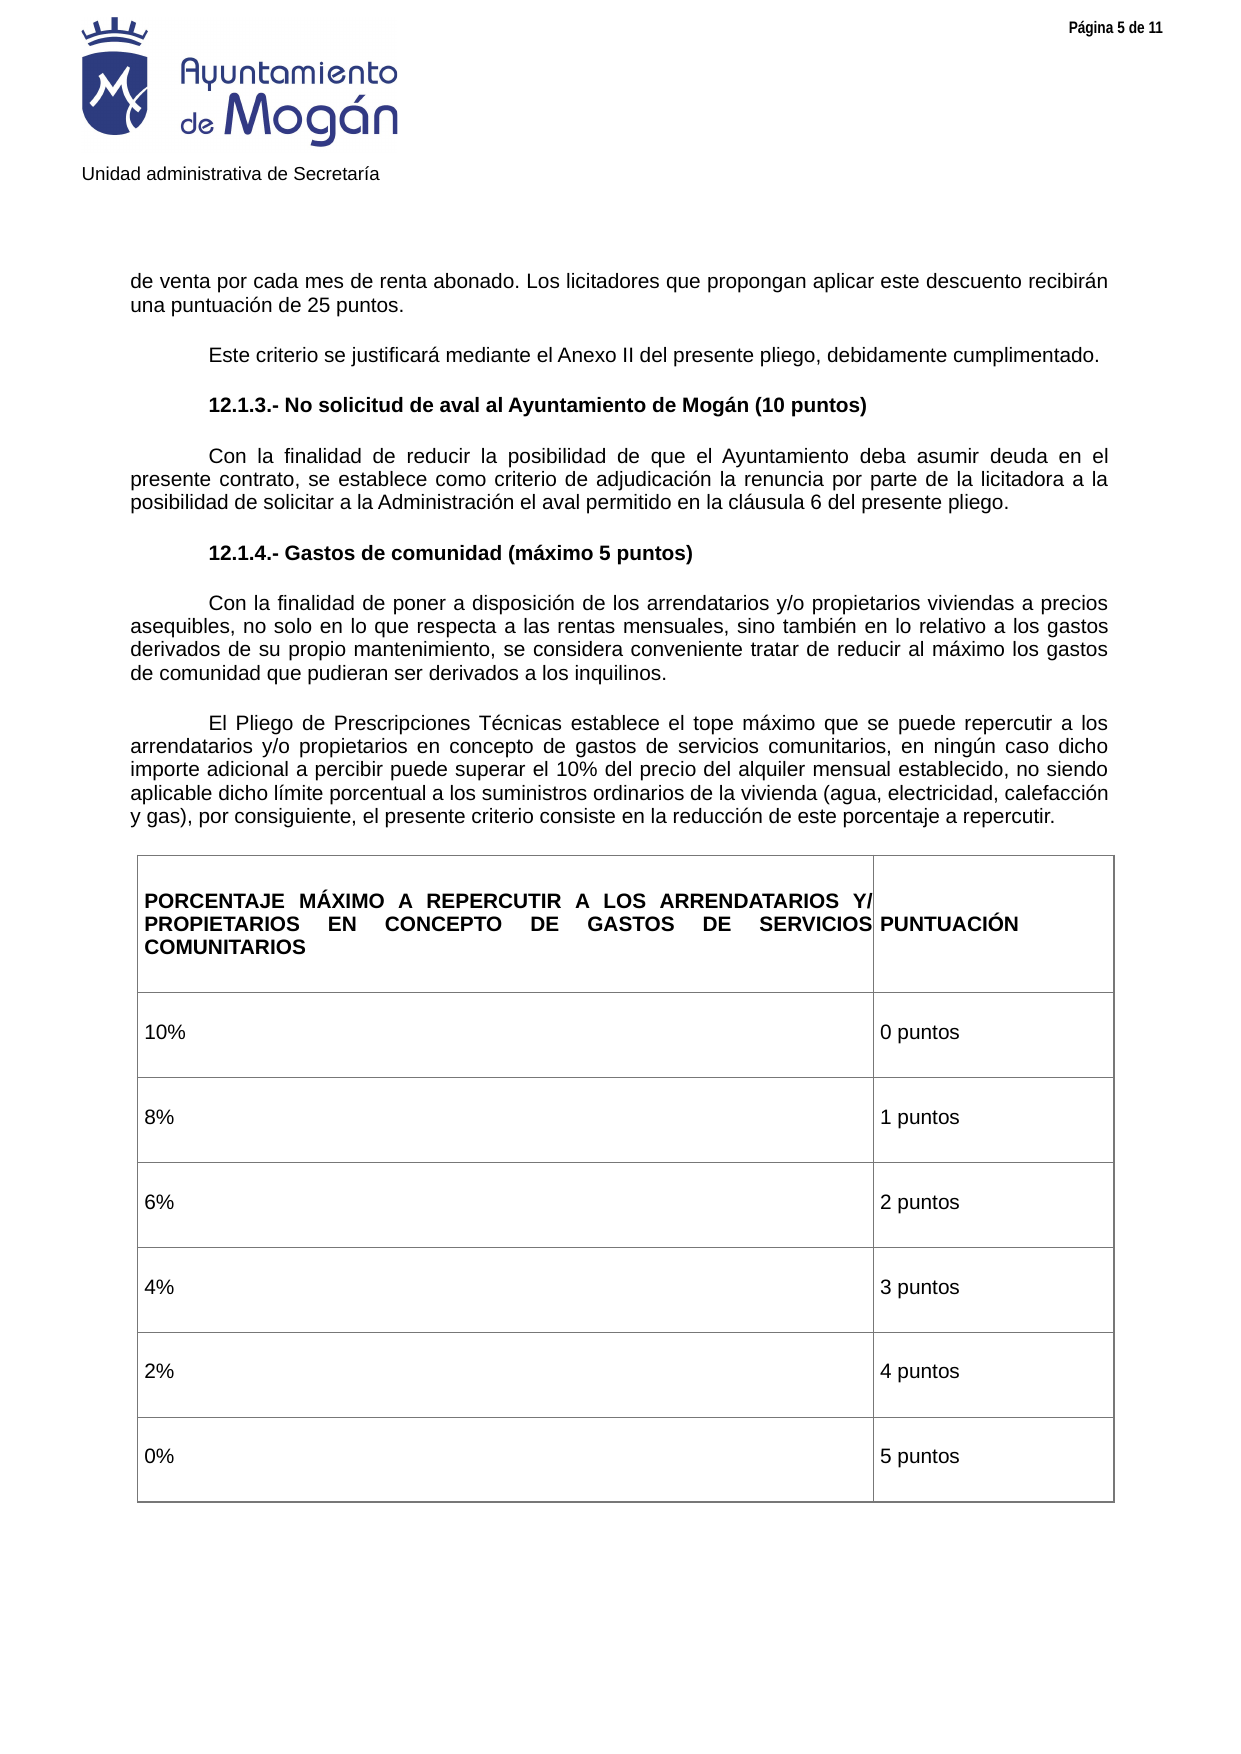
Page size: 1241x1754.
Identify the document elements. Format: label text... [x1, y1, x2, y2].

text de venta por cada mes de renta abonado. Los licitadores que propongan aplicar este descuento recibirán una puntuación de 25 puntos. [130, 270, 1110, 317]
text 12.1.4.- Gastos de comunidad (máximo 5 puntos) [130, 541, 1110, 564]
table_cell 2 puntos [874, 1163, 1113, 1247]
table_cell 5 puntos [874, 1418, 1113, 1501]
text 12.1.3.- No solicitud de aval al Ayuntamiento de Mogán (10 puntos) [130, 394, 1110, 417]
picture [81, 17, 398, 153]
table_header PORCENTAJE MÁXIMO A REPERCUTIR A LOS ARRENDATARIOS Y/ PROPIETARIOS EN CONCEPTO DE GASTOS DE SERVICIOS COMUNITARIOS [138, 856, 873, 992]
text El Pliego de Prescripciones Técnicas establece el tope máximo que se puede repercutir a los arrendatarios y/o propietarios en concepto de gastos de servicios comunitarios, en ningún caso dicho importe adicional a percibir puede superar el 10% del precio del alquiler mensual establecido, no siendo aplicable dicho límite porcentual a los suministros ordinarios de la vivienda (agua, electricidad, calefacción y gas), por consiguiente, el presente criterio consiste en la reducción de este porcentaje a repercutir. [130, 711, 1110, 827]
table_cell 0 puntos [874, 993, 1113, 1077]
table_cell 3 puntos [874, 1248, 1113, 1331]
text Con la finalidad de reducir la posibilidad de que el Ayuntamiento deba asumir deuda en el presente contrato, se establece como criterio de adjudicación la renuncia por parte de la licitadora a la posibilidad de solicitar a la Administración el aval permitido en la cláusula 6 del presente pliego. [130, 444, 1110, 514]
table_cell 1 puntos [874, 1078, 1113, 1162]
table_cell 8% [138, 1078, 873, 1162]
table_cell 10% [138, 993, 873, 1077]
table_cell 2% [138, 1333, 873, 1416]
table_cell 4% [138, 1248, 873, 1331]
table_cell 6% [138, 1163, 873, 1247]
text Este criterio se justificará mediante el Anexo II del presente pliego, debidamente cumplimentado. [130, 344, 1110, 367]
table_header PUNTUACIÓN [874, 856, 1113, 992]
text Con la finalidad de poner a disposición de los arrendatarios y/o propietarios viviendas a precios asequibles, no solo en lo que respecta a las rentas mensuales, sino también en lo relativo a los gastos derivados de su propio mantenimiento, se considera conveniente tratar de reducir al máximo los gastos de comunidad que pudieran ser derivados a los inquilinos. [130, 591, 1110, 684]
table_cell 4 puntos [874, 1333, 1113, 1416]
table_cell 0% [138, 1418, 873, 1501]
